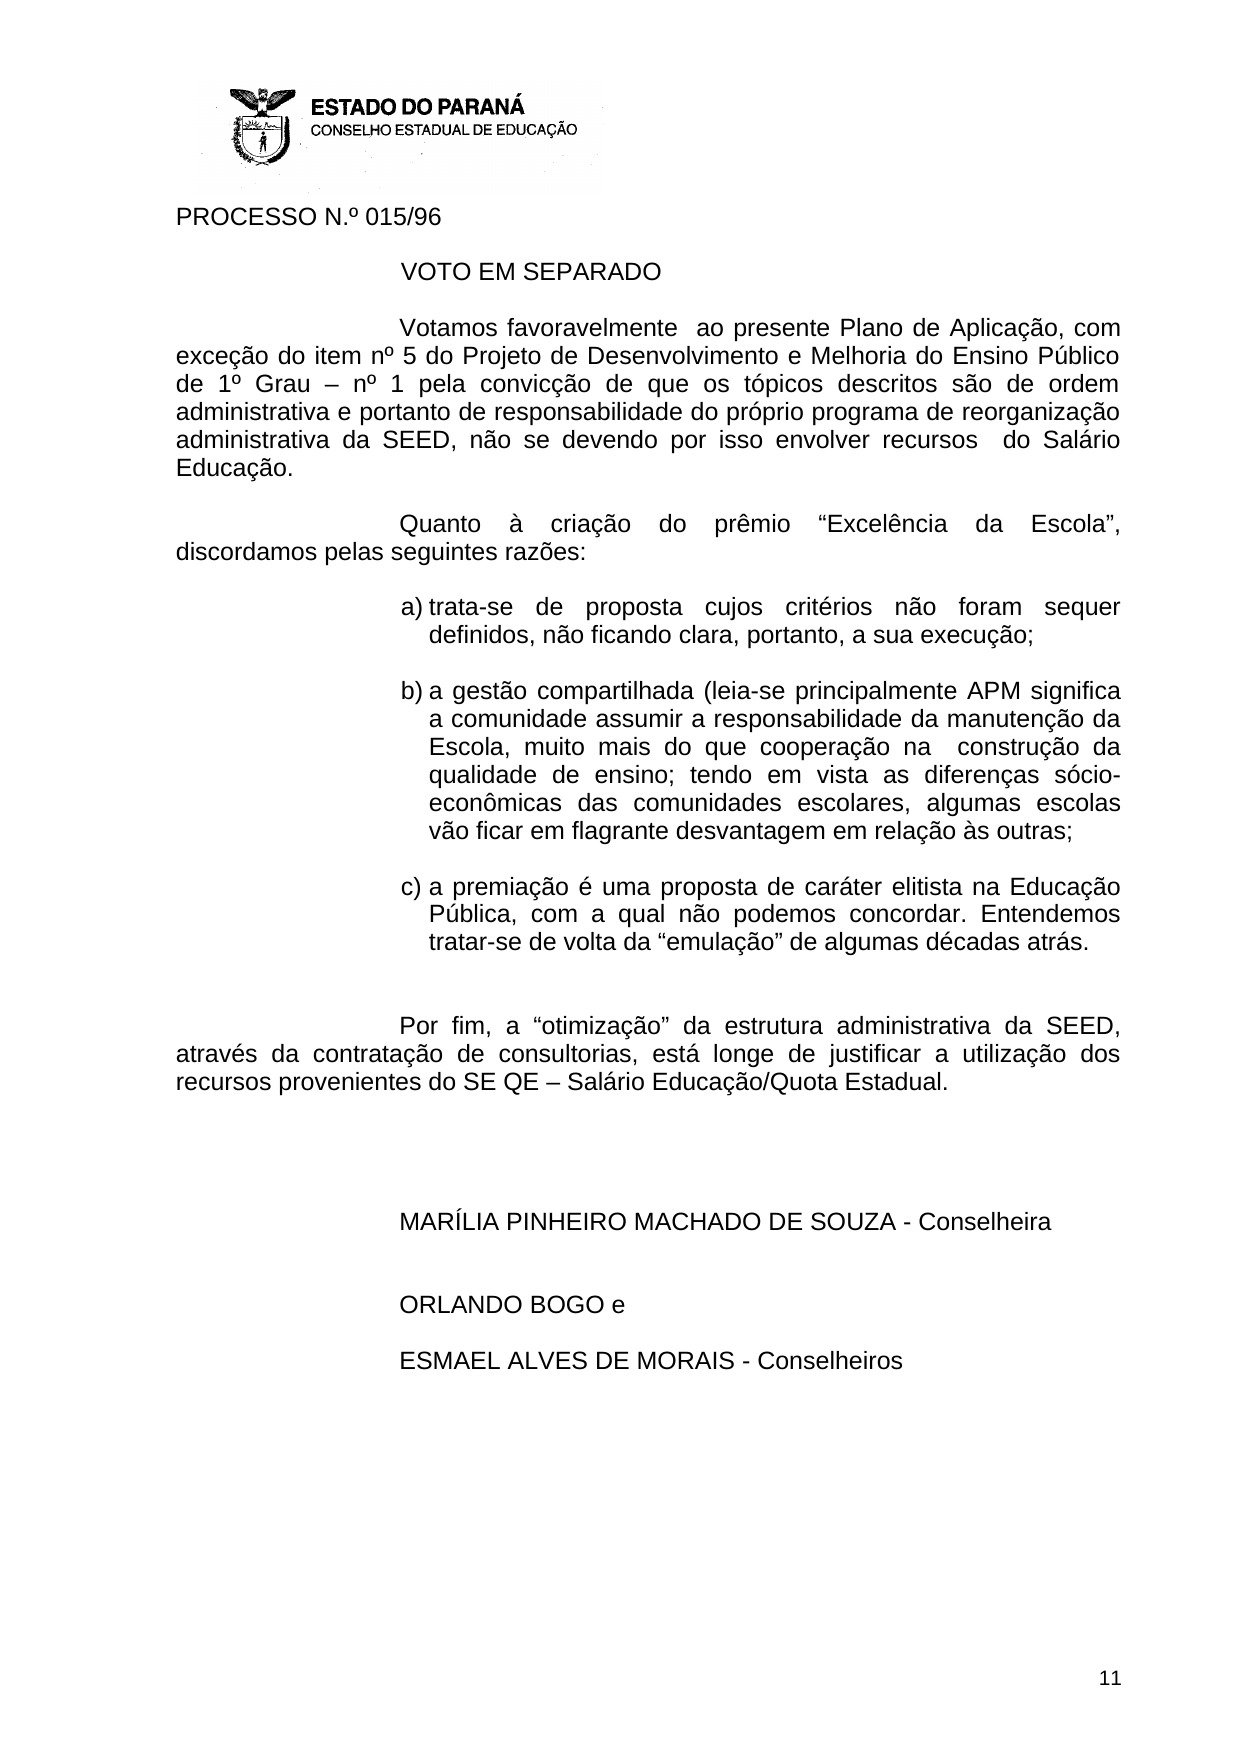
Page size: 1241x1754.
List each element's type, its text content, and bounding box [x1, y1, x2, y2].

text b) a gestão compartilhada (leia-se principalmente APM significa a comunidade assumir a responsabilidade da manutenção da Escola, muito mais do que cooperação na construção da qualidade de ensino; tendo em vista as diferenças sócio-econômicas das comunidades escolares, algumas escolas vão ficar em flagrante desvantagem em relação às outras; [401, 677, 1122, 844]
text MARÍLIA PINHEIRO MACHADO DE SOUZA - Conselheira [176, 1207, 1122, 1235]
text c) a premiação é uma proposta de caráter elitista na Educação Pública, com a qual não podemos concordar. Entendemos tratar-se de volta da “emulação” de algumas décadas atrás. [401, 872, 1122, 956]
text Por fim, a “otimização” da estrutura administrativa da SEED, através da contratação de consultorias, está longe de justificar a utilização dos recursos provenientes do SE QE – Salário Educação/Quota Estadual. [176, 1012, 1122, 1096]
text ESMAEL ALVES DE MORAIS - Conselheiros [176, 1347, 1122, 1375]
text ORLANDO BOGO e [176, 1291, 1122, 1319]
text VOTO EM SEPARADO [176, 258, 1122, 286]
text Votamos favoravelmente ao presente Plano de Aplicação, com exceção do item nº 5 do Projeto de Desenvolvimento e Melhoria do Ensino Público de 1º Grau – nº 1 pela convicção de que os tópicos descritos são de ordem administrativa e portanto de responsabilidade do próprio programa de reorganização administrativa da SEED, não se devendo por isso envolver recursos do Salário Educação. [176, 314, 1122, 481]
text Quanto à criação do prêmio “Excelência da Escola”, discordamos pelas seguintes razões: [176, 509, 1122, 565]
text PROCESSO N.º 015/96 [176, 202, 1122, 230]
text a) trata-se de proposta cujos critérios não foram sequer definidos, não ficando clara, portanto, a sua execução; [401, 593, 1122, 649]
